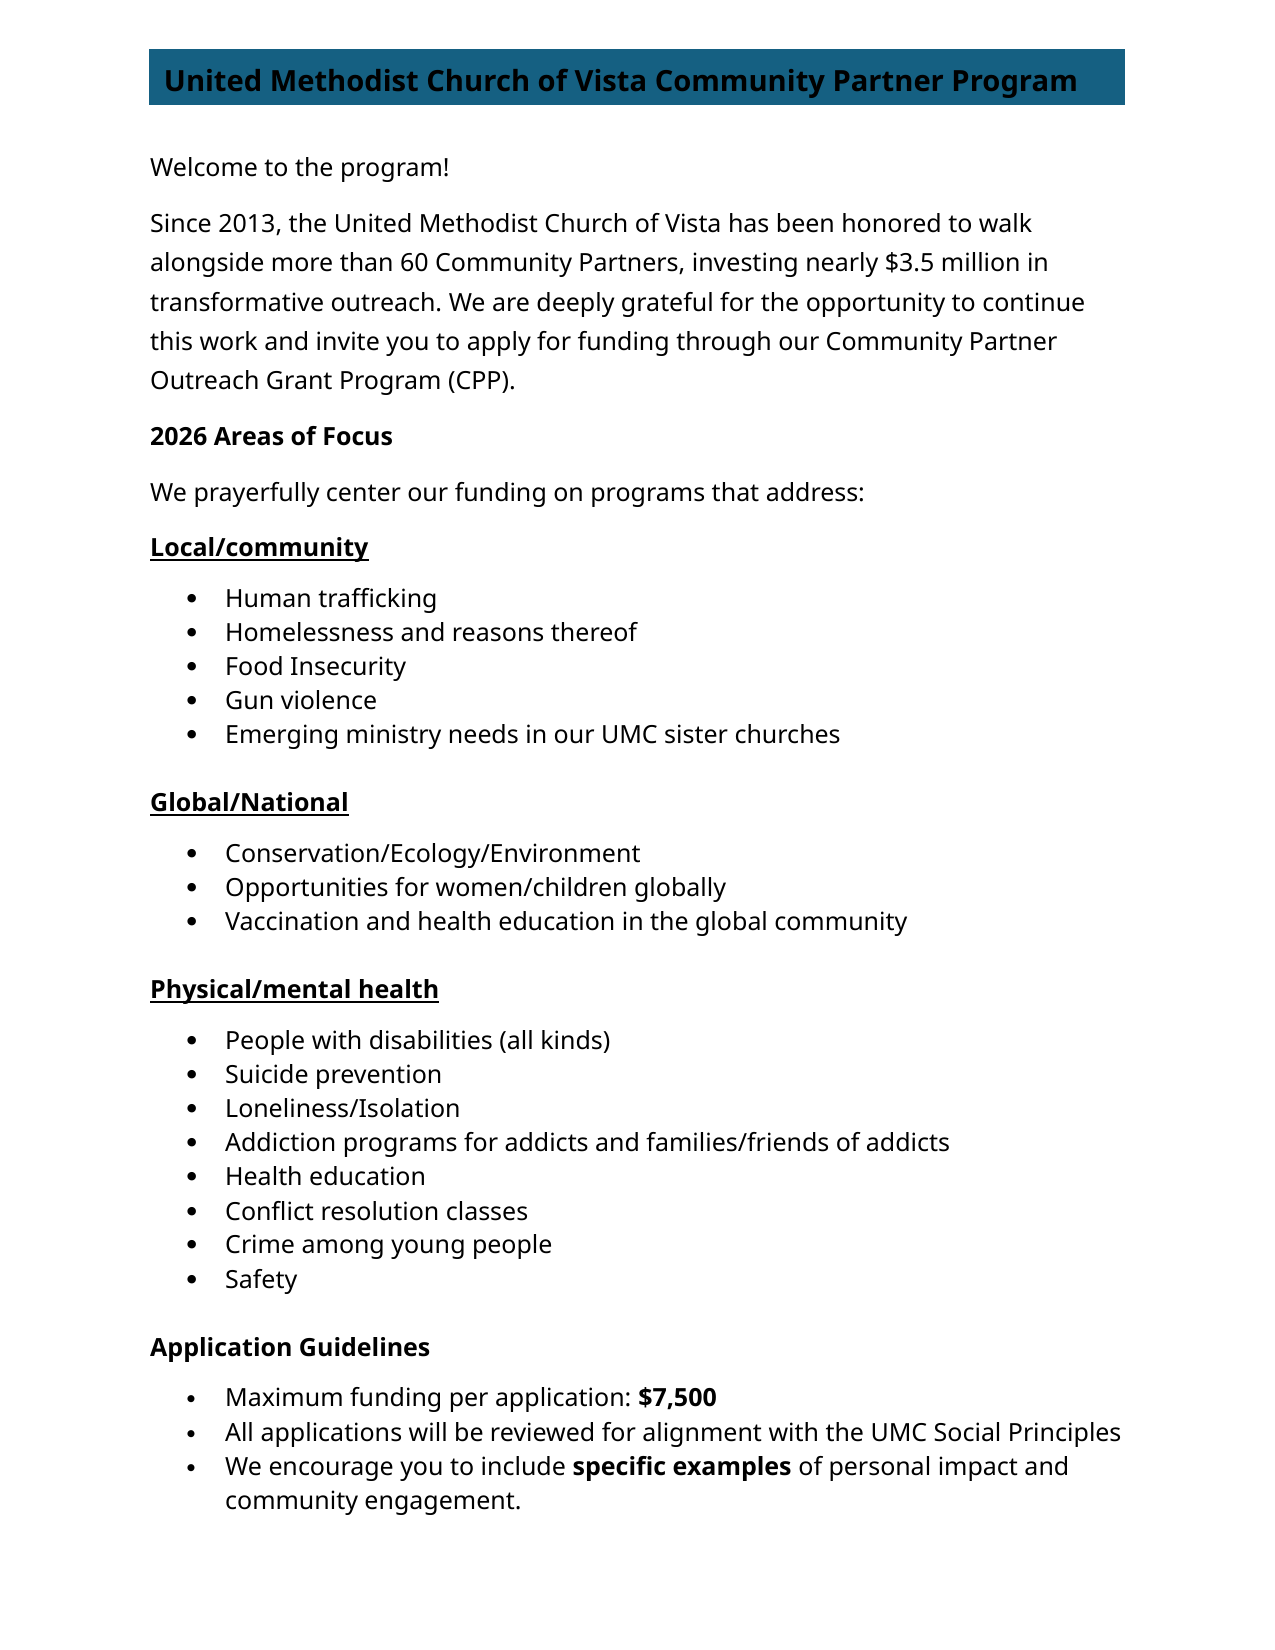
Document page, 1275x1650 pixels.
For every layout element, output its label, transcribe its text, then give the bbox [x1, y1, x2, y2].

list Loneliness/Isolation [187, 1091, 1125, 1125]
list Food Insecurity [187, 649, 1125, 683]
list People with disabilities (all kinds) [187, 1023, 1125, 1057]
list Opportunities for women/children globally [187, 870, 1125, 904]
list Addiction programs for addicts and families/friends of addicts [187, 1125, 1125, 1159]
list Crime among young people [187, 1227, 1125, 1261]
list Maximum funding per application: $7,500 [187, 1380, 1125, 1414]
list Homelessness and reasons thereof [187, 615, 1125, 649]
list Emerging ministry needs in our UMC sister churches [187, 717, 1125, 751]
list Conflict resolution classes [187, 1193, 1125, 1227]
list Suicide prevention [187, 1057, 1125, 1091]
list Gun violence [187, 683, 1125, 717]
list Human trafficking [187, 581, 1125, 615]
text We prayerfully center our funding on programs that address: [150, 474, 1125, 508]
list Vaccination and health education in the global community [187, 904, 1125, 938]
list Health education [187, 1159, 1125, 1193]
text Since 2013, the United Methodist Church of Vista has been honored to walk alongside more than 60 Community Partners, investing nearly $3.5 million in transformative outreach. We are deeply grateful for the opportunity to continue this work and invite you to apply for funding through our Community Partner Outreach Grant Program (CPP). [150, 206, 1125, 397]
text Global/National [150, 785, 1125, 819]
text Application Guidelines [150, 1329, 1125, 1363]
list All applications will be reviewed for alignment with the UMC Social Principles [187, 1414, 1125, 1448]
list We encourage you to include specific examples of personal impact and community engagement. [187, 1448, 1125, 1516]
text Physical/mental health [150, 972, 1125, 1006]
text Welcome to the program! [150, 150, 1125, 184]
list Conservation/Ecology/Environment [187, 836, 1125, 870]
text 2026 Areas of Focus [150, 418, 1125, 452]
list Safety [187, 1261, 1125, 1295]
text Local/community [150, 530, 1125, 564]
